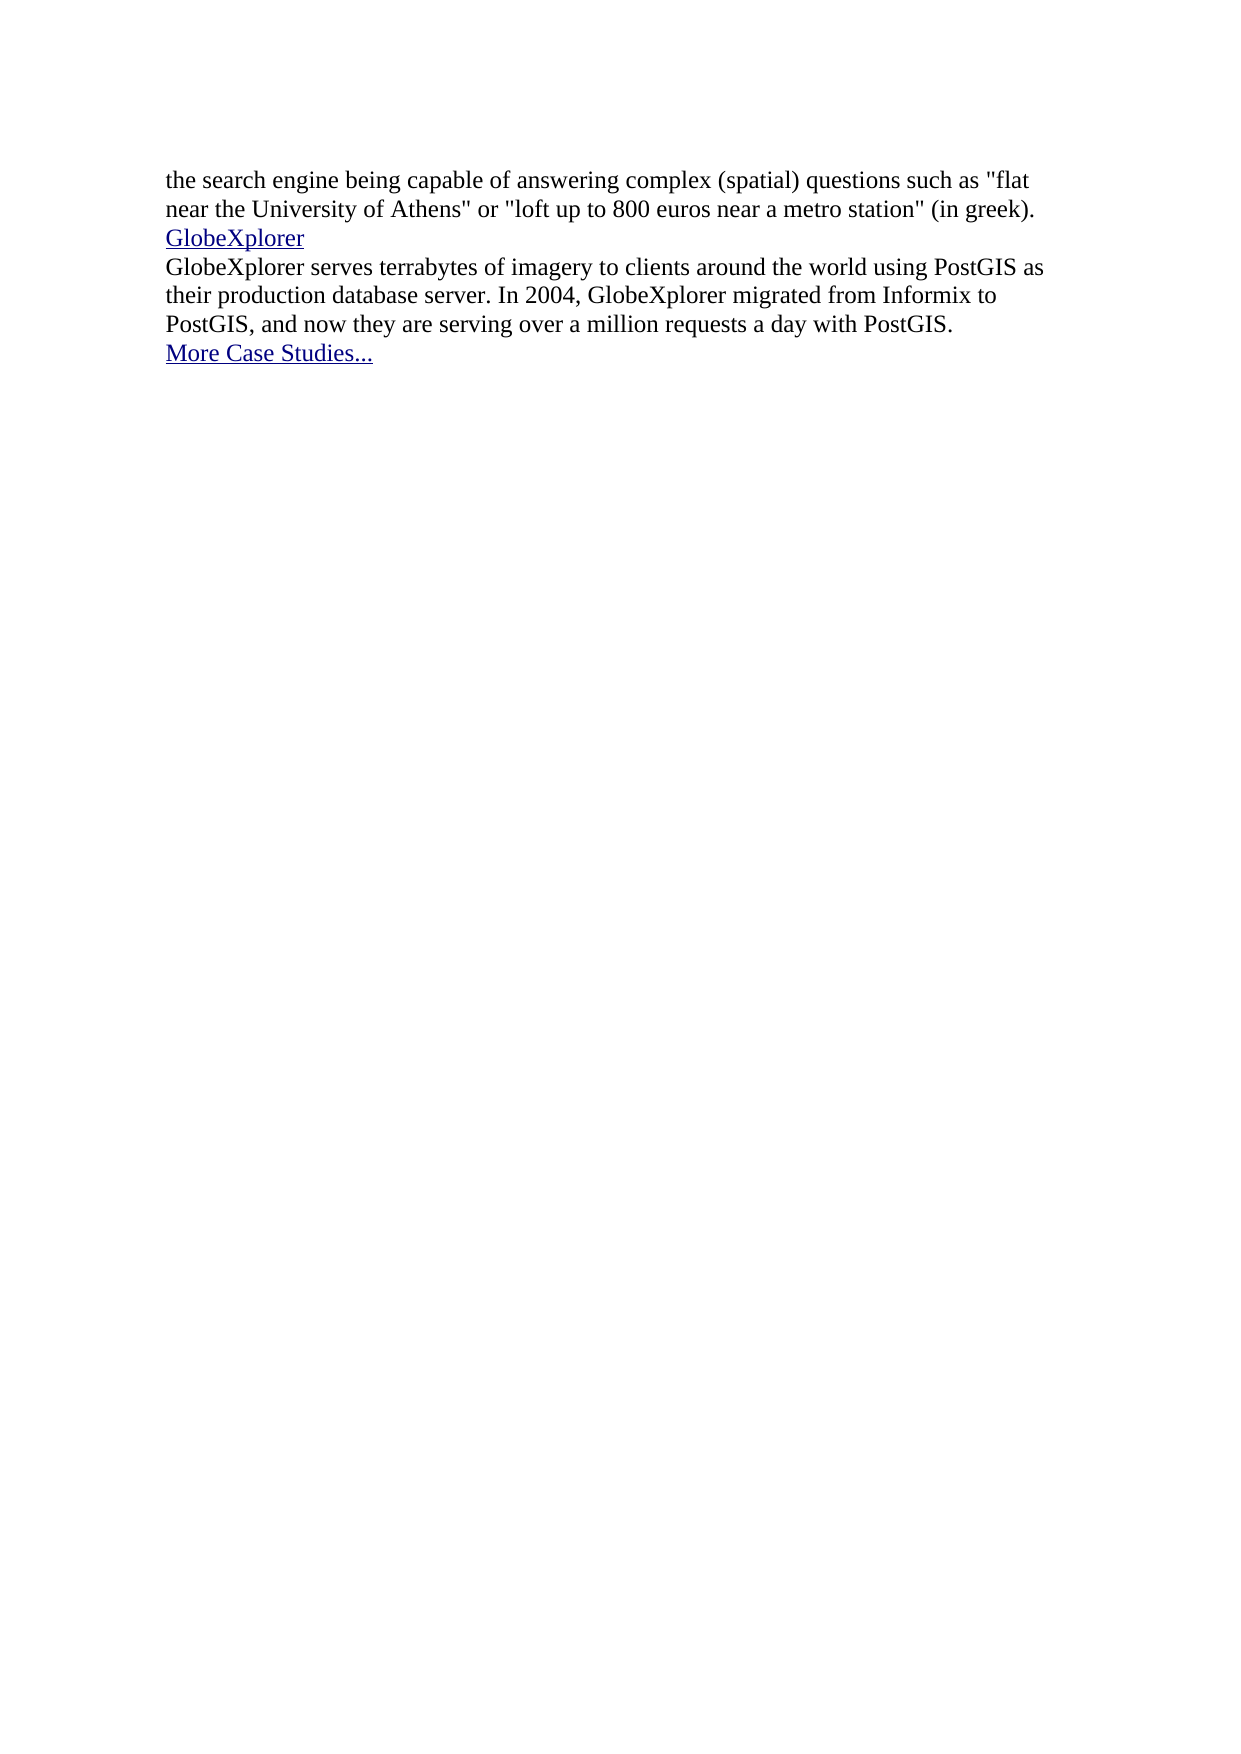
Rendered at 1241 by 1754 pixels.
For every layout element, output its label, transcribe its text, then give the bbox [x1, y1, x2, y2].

text GlobeXplorer [165, 223, 1075, 252]
text More Case Studies... [165, 338, 1075, 367]
text the search engine being capable of answering complex (spatial) questions such as "flat near the University of Athens" or "loft up to 800 euros near a metro station" (in greek). [165, 165, 1075, 223]
text GlobeXplorer serves terrabytes of imagery to clients around the world using PostGIS as their production database server. In 2004, GlobeXplorer migrated from Informix to PostGIS, and now they are serving over a million requests a day with PostGIS. [165, 252, 1075, 338]
